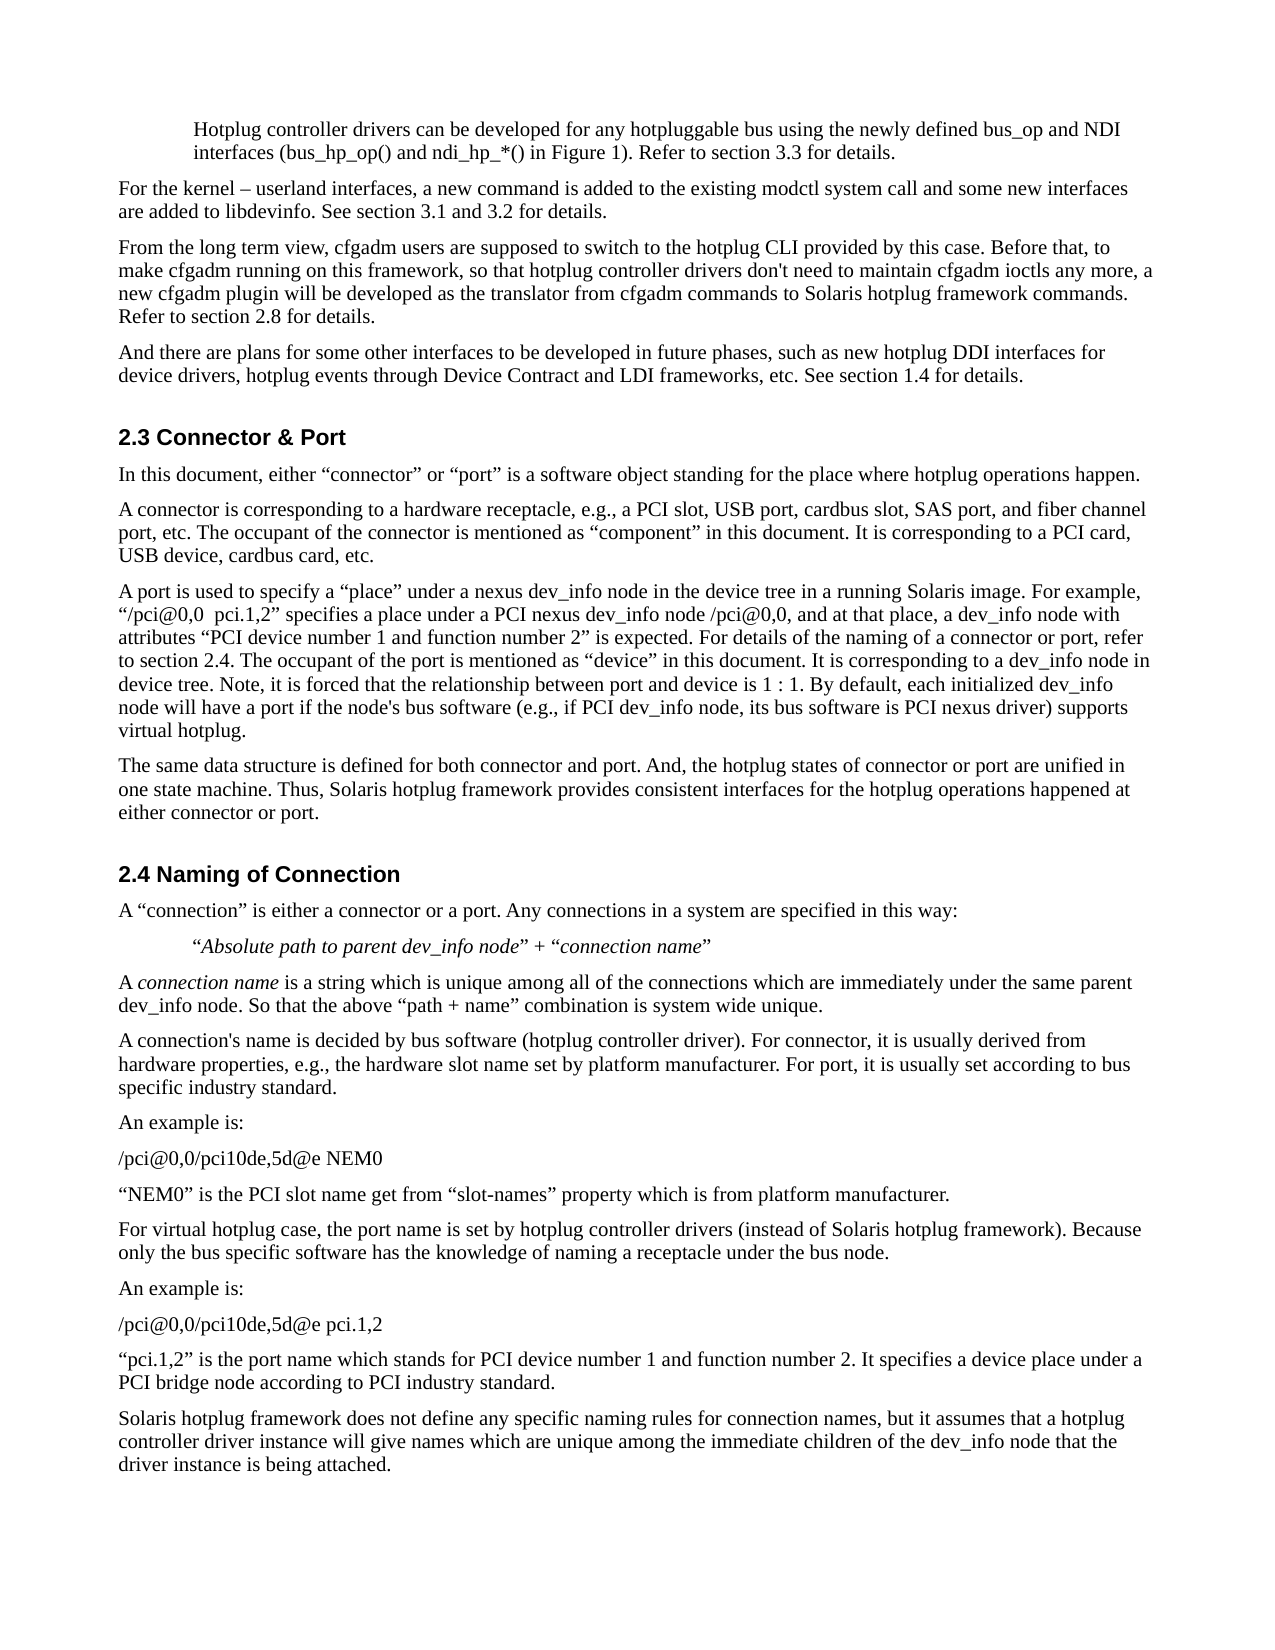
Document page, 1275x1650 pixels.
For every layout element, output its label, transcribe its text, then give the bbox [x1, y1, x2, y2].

text And there are plans for some other interfaces to be developed in future phases, such as new hotplug DDI interfaces for device drivers, hotplug events through Device Contract and LDI frameworks, etc. See section 1.4 for details. [118, 341, 1157, 387]
text In this document, either “connector” or “port” is a software object standing for the place where hotplug operations happen. [118, 462, 1157, 486]
text “pci.1,2” is the port name which stands for PCI device number 1 and function number 2. It specifies a device place under a PCI bridge node according to PCI industry standard. [118, 1348, 1157, 1394]
text A connection's name is decided by bus software (hotplug controller driver). For connector, it is usually derived from hardware properties, e.g., the hardware slot name set by platform manufacturer. For port, it is usually set according to bus specific industry standard. [118, 1029, 1157, 1099]
text From the long term view, cfgadm users are supposed to switch to the hotplug CLI provided by this case. Before that, to make cfgadm running on this framework, so that hotplug controller drivers don't need to maintain cfgadm ioctls any more, a new cfgadm plugin will be developed as the translator from cfgadm commands to Solaris hotplug framework commands. Refer to section 2.8 for details. [118, 236, 1157, 328]
text “NEM0” is the PCI slot name get from “slot-names” property which is from platform manufacturer. [118, 1182, 1157, 1206]
text For the kernel – userland interfaces, a new command is added to the existing modctl system call and some new interfaces are added to libdevinfo. See section 3.1 and 3.2 for details. [118, 177, 1157, 223]
text The same data structure is defined for both connector and port. And, the hotplug states of connector or port are unified in one state machine. Thus, Solaris hotplug framework provides consistent interfaces for the hotplug operations happened at either connector or port. [118, 754, 1157, 824]
text An example is: [118, 1277, 1157, 1300]
subtitle 2.3 Connector & Port [118, 424, 1157, 450]
text /pci@0,0/pci10de,5d@e NEM0 [118, 1147, 1157, 1170]
subtitle 2.4 Naming of Connection [118, 861, 1157, 887]
text A port is used to specify a “place” under a nexus dev_info node in the device tree in a running Solaris image. For example, “/pci@0,0 pci.1,2” specifies a place under a PCI nexus dev_info node /pci@0,0, and at that place, a dev_info node with attributes “PCI device number 1 and function number 2” is expected. For details of the naming of a connector or port, refer to section 2.4. The occupant of the port is mentioned as “device” in this document. It is corresponding to a dev_info node in device tree. Note, it is forced that the relationship between port and device is 1 : 1. By default, each initialized dev_info node will have a port if the node's bus software (e.g., if PCI dev_info node, its bus software is PCI nexus driver) supports virtual hotplug. [118, 580, 1157, 742]
text An example is: [118, 1111, 1157, 1134]
text A “connection” is either a connector or a port. Any connections in a system are specified in this way: [118, 899, 1157, 922]
text A connector is corresponding to a hardware receptacle, e.g., a PCI slot, USB port, cardbus slot, SAS port, and fiber channel port, etc. The occupant of the connector is mentioned as “component” in this document. It is corresponding to a PCI card, USB device, cardbus card, etc. [118, 498, 1157, 567]
text “Absolute path to parent dev_info node” + “connection name” [118, 935, 1157, 958]
text A connection name is a string which is unique among all of the connections which are immediately under the same parent dev_info node. So that the above “path + name” combination is system wide unique. [118, 971, 1157, 1017]
list Hotplug controller drivers can be developed for any hotpluggable bus using the newly defined bus_op and NDI interfaces (bus_hp_op() and ndi_hp_*() in Figure 1). Refer to section 3.3 for details. [156, 118, 1157, 164]
text /pci@0,0/pci10de,5d@e pci.1,2 [118, 1312, 1157, 1336]
text Solaris hotplug framework does not define any specific naming rules for connection names, but it assumes that a hotplug controller driver instance will give names which are unique among the immediate children of the dev_info node that the driver instance is being attached. [118, 1407, 1157, 1476]
text For virtual hotplug case, the port name is set by hotplug controller drivers (instead of Solaris hotplug framework). Because only the bus specific software has the knowledge of naming a receptacle under the bus node. [118, 1218, 1157, 1264]
